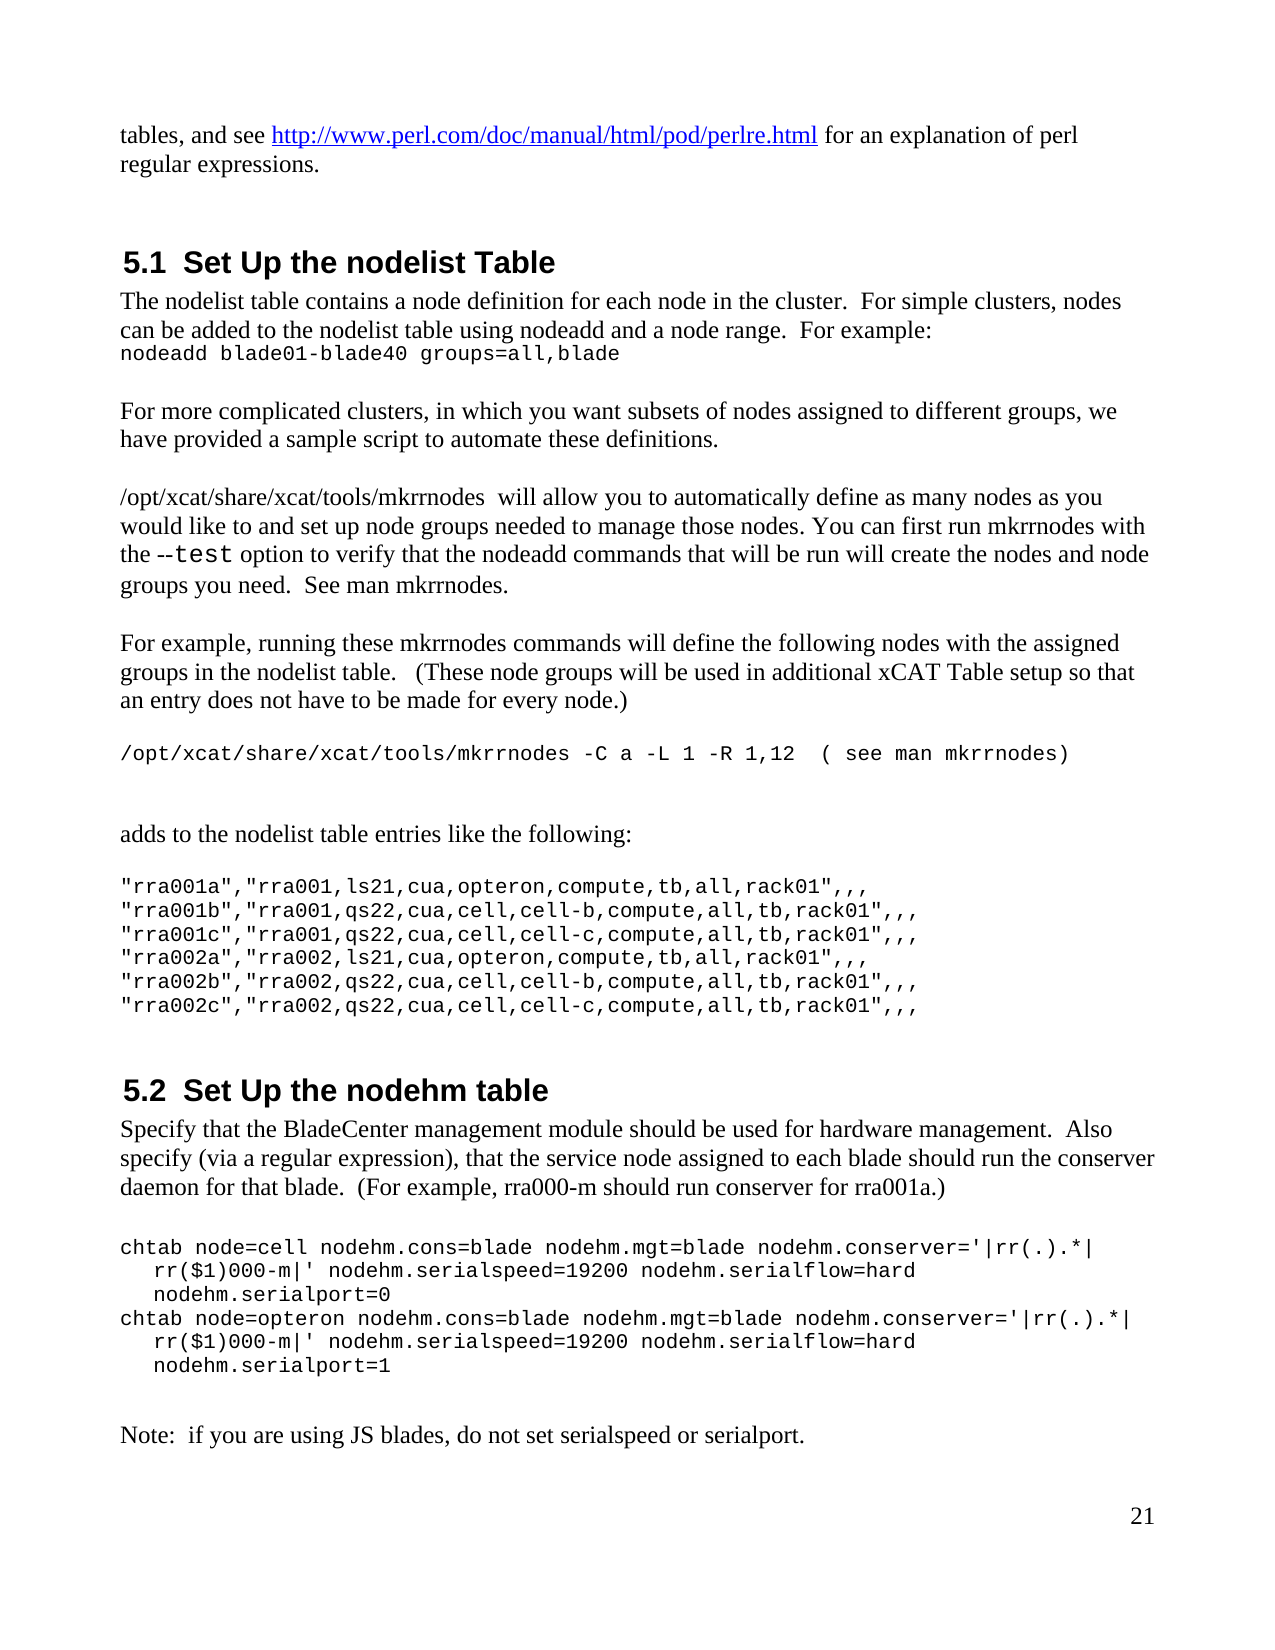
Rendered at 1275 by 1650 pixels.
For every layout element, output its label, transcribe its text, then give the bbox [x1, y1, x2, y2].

text "rra002a","rra002,ls21,cua,opteron,compute,tb,all,rack01",,, [120, 947, 1155, 971]
text The nodelist table contains a node definition for each node in the cluster. For simple clusters, nodes can be added to the nodelist table using nodeadd and a node range. For example: [120, 286, 1155, 343]
text tables, and see http://www.perl.com/doc/manual/html/pod/perlre.html for an explanation of perl regular expressions. [120, 120, 1155, 177]
text nodeadd blade01-blade40 groups=all,blade [120, 343, 1155, 367]
subtitle Set Up the nodelist Table [123, 244, 1155, 280]
text "rra001a","rra001,ls21,cua,opteron,compute,tb,all,rack01",,, [120, 876, 1155, 900]
text "rra001c","rra001,qs22,cua,cell,cell-c,compute,all,tb,rack01",,, [120, 924, 1155, 947]
text chtab node=cell nodehm.cons=blade nodehm.mgt=blade nodehm.conserver='|rr(.).*|rr($1)000-m|' nodehm.serialspeed=19200 nodehm.serialflow=hard nodehm.serialport=0 [120, 1237, 1155, 1308]
text For example, running these mkrrnodes commands will define the following nodes with the assigned groups in the nodelist table. (These node groups will be used in additional xCAT Table setup so that an entry does not have to be made for every node.) [120, 628, 1155, 714]
text /opt/xcat/share/xcat/tools/mkrrnodes will allow you to automatically define as many nodes as you would like to and set up node groups needed to manage those nodes. You can first run mkrrnodes with the --test option to verify that the nodeadd commands that will be run will create the nodes and node groups you need. See man mkrrnodes. [120, 482, 1155, 599]
text /opt/xcat/share/xcat/tools/mkrrnodes -C a -L 1 -R 1,12 ( see man mkrrnodes) [120, 743, 1155, 767]
text adds to the nodelist table entries like the following: [120, 819, 1155, 848]
text "rra002b","rra002,qs22,cua,cell,cell-b,compute,all,tb,rack01",,, [120, 971, 1155, 995]
text chtab node=opteron nodehm.cons=blade nodehm.mgt=blade nodehm.conserver='|rr(.).*|rr($1)000-m|' nodehm.serialspeed=19200 nodehm.serialflow=hard nodehm.serialport=1 [120, 1308, 1155, 1378]
text Note: if you are using JS blades, do not set serialspeed or serialport. [120, 1420, 1155, 1448]
text "rra001b","rra001,qs22,cua,cell,cell-b,compute,all,tb,rack01",,, [120, 900, 1155, 924]
subtitle Set Up the nodehm table [123, 1072, 1155, 1108]
text Specify that the BladeCenter management module should be used for hardware management. Also specify (via a regular expression), that the service node assigned to each blade should run the conserver daemon for that blade. (For example, rra000-m should run conserver for rra001a.) [120, 1114, 1155, 1201]
text For more complicated clusters, in which you want subsets of nodes assigned to different groups, we have provided a sample script to automate these definitions. [120, 396, 1155, 453]
text "rra002c","rra002,qs22,cua,cell,cell-c,compute,all,tb,rack01",,, [120, 995, 1155, 1018]
